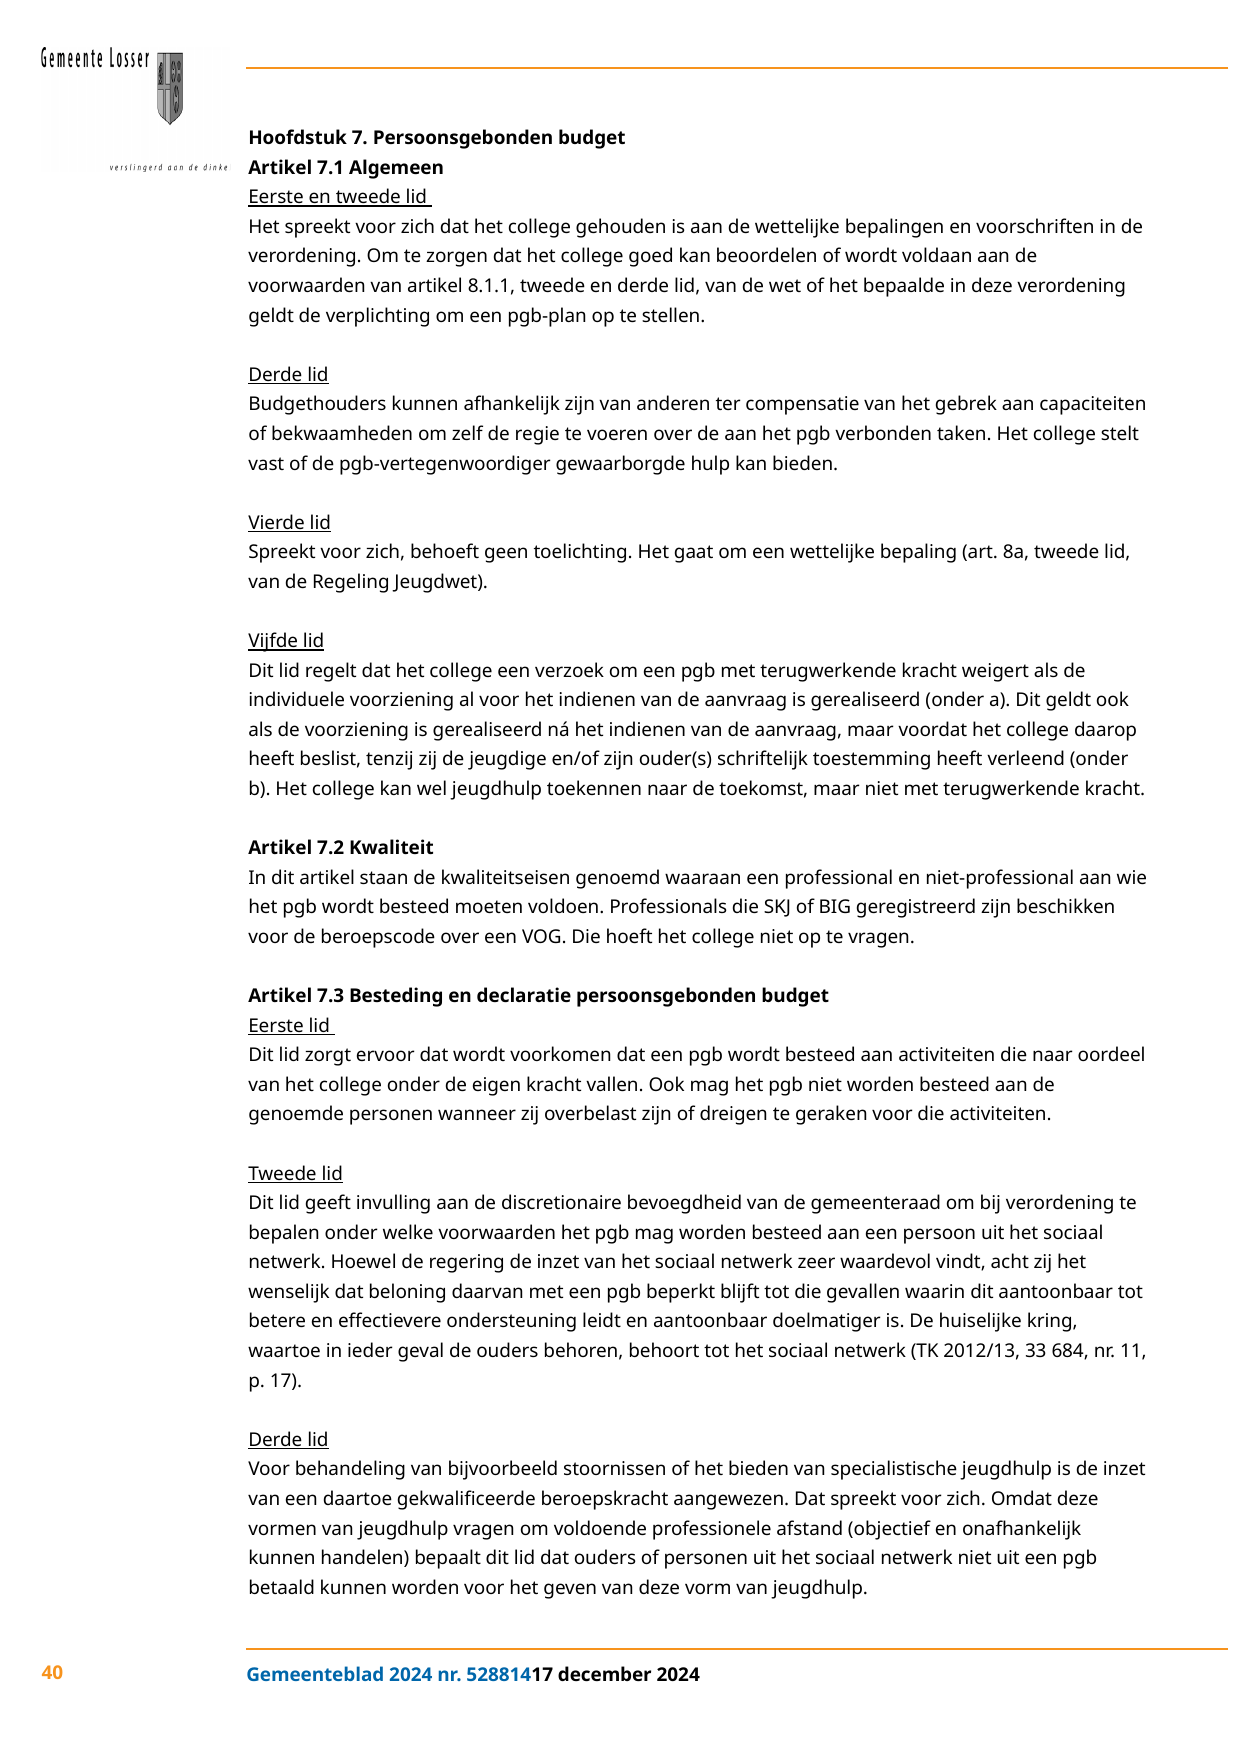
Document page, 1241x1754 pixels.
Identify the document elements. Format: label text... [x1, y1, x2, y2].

text Budgethouders kunnen afhankelijk zijn van anderen ter compensatie van het gebrek aan capaciteiten of bekwaamheden om zelf de regie te voeren over de aan het pgb verbonden taken. Het college stelt vast of de pgb-vertegenwoordiger gewaarborgde hulp kan bieden. [248, 391, 1152, 476]
text Dit lid zorgt ervoor dat wordt voorkomen dat een pgb wordt besteed aan activiteiten die naar oordeel van het college onder de eigen kracht vallen. Ook mag het pgb niet worden besteed aan de genoemde personen wanneer zij overbelast zijn of dreigen te geraken voor die activiteiten. [248, 1041, 1152, 1126]
text Eerste lid [248, 1012, 1152, 1038]
text Derde lid [248, 1426, 1152, 1452]
text Het spreekt voor zich dat het college gehouden is aan de wettelijke bepalingen en voorschriften in de verordening. Om te zorgen dat het college goed kan beoordelen of wordt voldaan aan de voorwaarden van artikel 8.1.1, tweede en derde lid, van de wet of het bepaalde in deze verordening geldt de verplichting om een pgb-plan op te stellen. [248, 213, 1152, 328]
text Spreekt voor zich, behoeft geen toelichting. Het gaat om een wettelijke bepaling (art. 8a, tweede lid, van de Regeling Jeugdwet). [248, 538, 1152, 594]
text Hoofdstuk 7. Persoonsgebonden budget [248, 124, 1152, 150]
text Artikel 7.1 Algemeen [248, 154, 1152, 180]
text Artikel 7.3 Besteding en declaratie persoonsgebonden budget [248, 982, 1152, 1008]
text Voor behandeling van bijvoorbeeld stoornissen of het bieden van specialistische jeugdhulp is de inzet van een daartoe gekwalificeerde beroepskracht aangewezen. Dat spreekt voor zich. Omdat deze vormen van jeugdhulp vragen om voldoende professionele afstand (objectief en onafhankelijk kunnen handelen) bepaalt dit lid dat ouders of personen uit het sociaal netwerk niet uit een pgb betaald kunnen worden voor het geven van deze vorm van jeugdhulp. [248, 1456, 1152, 1600]
text Artikel 7.2 Kwaliteit [248, 834, 1152, 860]
text In dit artikel staan de kwaliteitseisen genoemd waaraan een professional en niet-professional aan wie het pgb wordt besteed moeten voldoen. Professionals die SKJ of BIG geregistreerd zijn beschikken voor de beroepscode over een VOG. Die hoeft het college niet op te vragen. [248, 864, 1152, 949]
text Derde lid [248, 361, 1152, 387]
text Tweede lid [248, 1160, 1152, 1186]
text Vierde lid [248, 509, 1152, 535]
text Dit lid geeft invulling aan de discretionaire bevoegdheid van de gemeenteraad om bij verordening te bepalen onder welke voorwaarden het pgb mag worden besteed aan een persoon uit het sociaal netwerk. Hoewel de regering de inzet van het sociaal netwerk zeer waardevol vindt, acht zij het wenselijk dat beloning daarvan met een pgb beperkt blijft tot die gevallen waarin dit aantoonbaar tot betere en effectievere ondersteuning leidt en aantoonbaar doelmatiger is. De huiselijke kring, waartoe in ieder geval de ouders behoren, behoort tot het sociaal netwerk (TK 2012/13, 33 684, nr. 11, p. 17). [248, 1189, 1152, 1393]
text Vijfde lid [248, 627, 1152, 653]
text Dit lid regelt dat het college een verzoek om een pgb met terugwerkende kracht weigert als de individuele voorziening al voor het indienen van de aanvraag is gerealiseerd (onder a). Dit geldt ook als de voorziening is gerealiseerd ná het indienen van de aanvraag, maar voordat het college daarop heeft beslist, tenzij zij de jeugdige en/of zijn ouder(s) schriftelijk toestemming heeft verleend (onder b). Het college kan wel jeugdhulp toekennen naar de toekomst, maar niet met terugwerkende kracht. [248, 657, 1152, 801]
text Eerste en tweede lid [248, 183, 1152, 209]
picture [41, 47, 231, 172]
